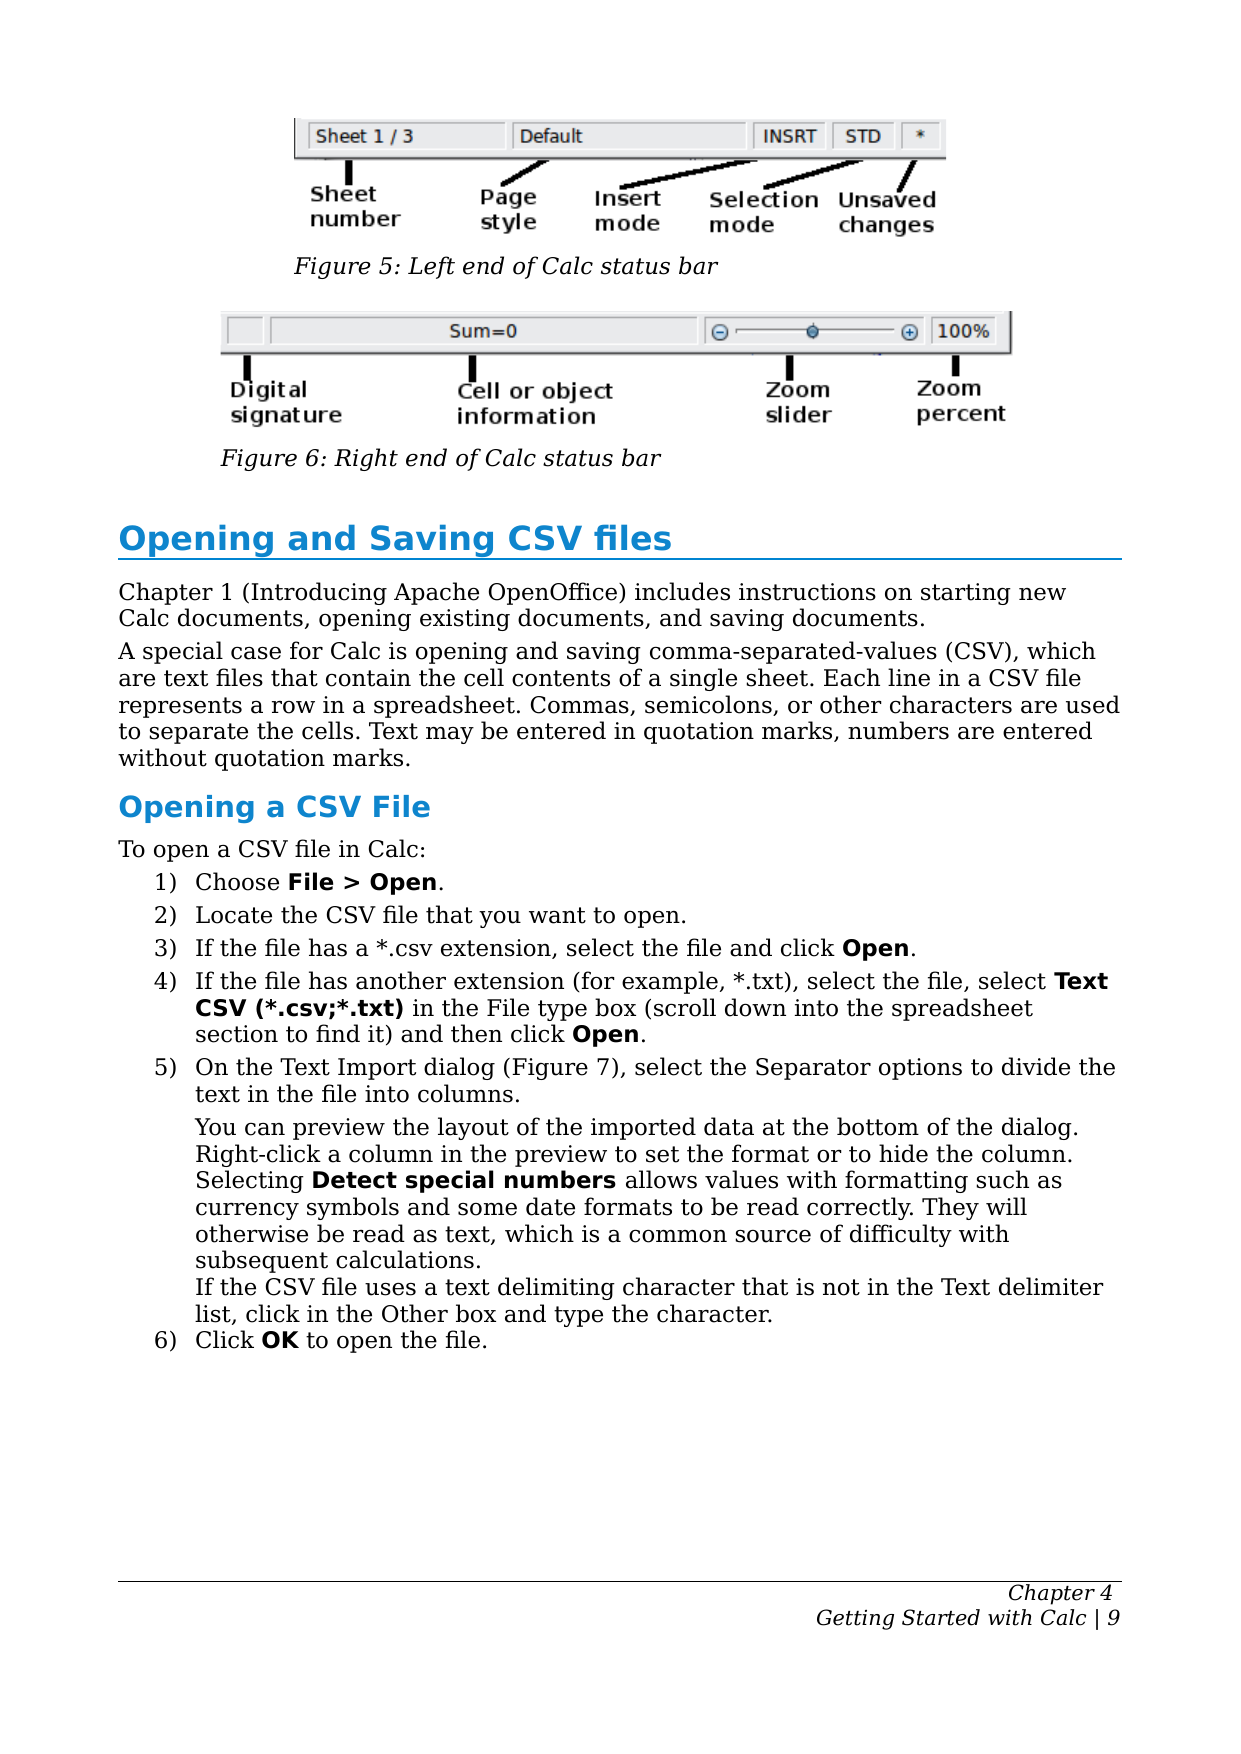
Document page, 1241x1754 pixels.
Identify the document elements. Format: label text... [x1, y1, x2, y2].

list Chapter 1 (Introducing Apache OpenOffice) includes instructions on starting new Calc documents, opening existing documents, and saving documents. [118, 579, 1122, 632]
list On the Text Import dialog (Figure 7), select the Separator options to divide the text in the file into columns. [177, 1054, 1122, 1108]
text Figure 5: Left end of Calc status bar [294, 253, 946, 280]
list Choose File > Open. [177, 869, 1122, 896]
list You can preview the layout of the imported data at the bottom of the dialog. Right-click a column in the preview to set the format or to hide the column. Selecting Detect special numbers allows values with formatting such as currency symbols and some date formats to be read correctly. They will otherwise be read as text, which is a common source of difficulty with subsequent calculations. [195, 1114, 1122, 1274]
text Figure 6: Right end of Calc status bar [221, 445, 1012, 472]
list If the file has another extension (for example, *.txt), select the file, select Text CSV (*.csv;*.txt) in the File type box (scroll down into the spreadsheet section to find it) and then click Open. [177, 968, 1122, 1048]
list If the file has a *.csv extension, select the file and click Open. [177, 935, 1122, 962]
subtitle Opening a CSV File [118, 790, 1122, 824]
subtitle Opening and Saving CSV files [118, 519, 1122, 558]
list If the CSV file uses a text delimiting character that is not in the Text delimiter list, click in the Other box and type the character. [195, 1274, 1122, 1327]
list Click OK to open the file. [177, 1327, 1122, 1354]
list A special case for Calc is opening and saving comma-separated-values (CSV), which are text files that contain the cell contents of a single sheet. Each line in a CSV file represents a row in a spreadsheet. Commas, semicolons, or other characters are used to separate the cells. Text may be entered in quotation marks, numbers are entered without quotation marks. [118, 638, 1122, 772]
picture [220, 311, 1013, 439]
list To open a CSV file in Calc: [118, 836, 1122, 863]
picture [294, 118, 947, 247]
list Locate the CSV file that you want to open. [177, 902, 1122, 929]
